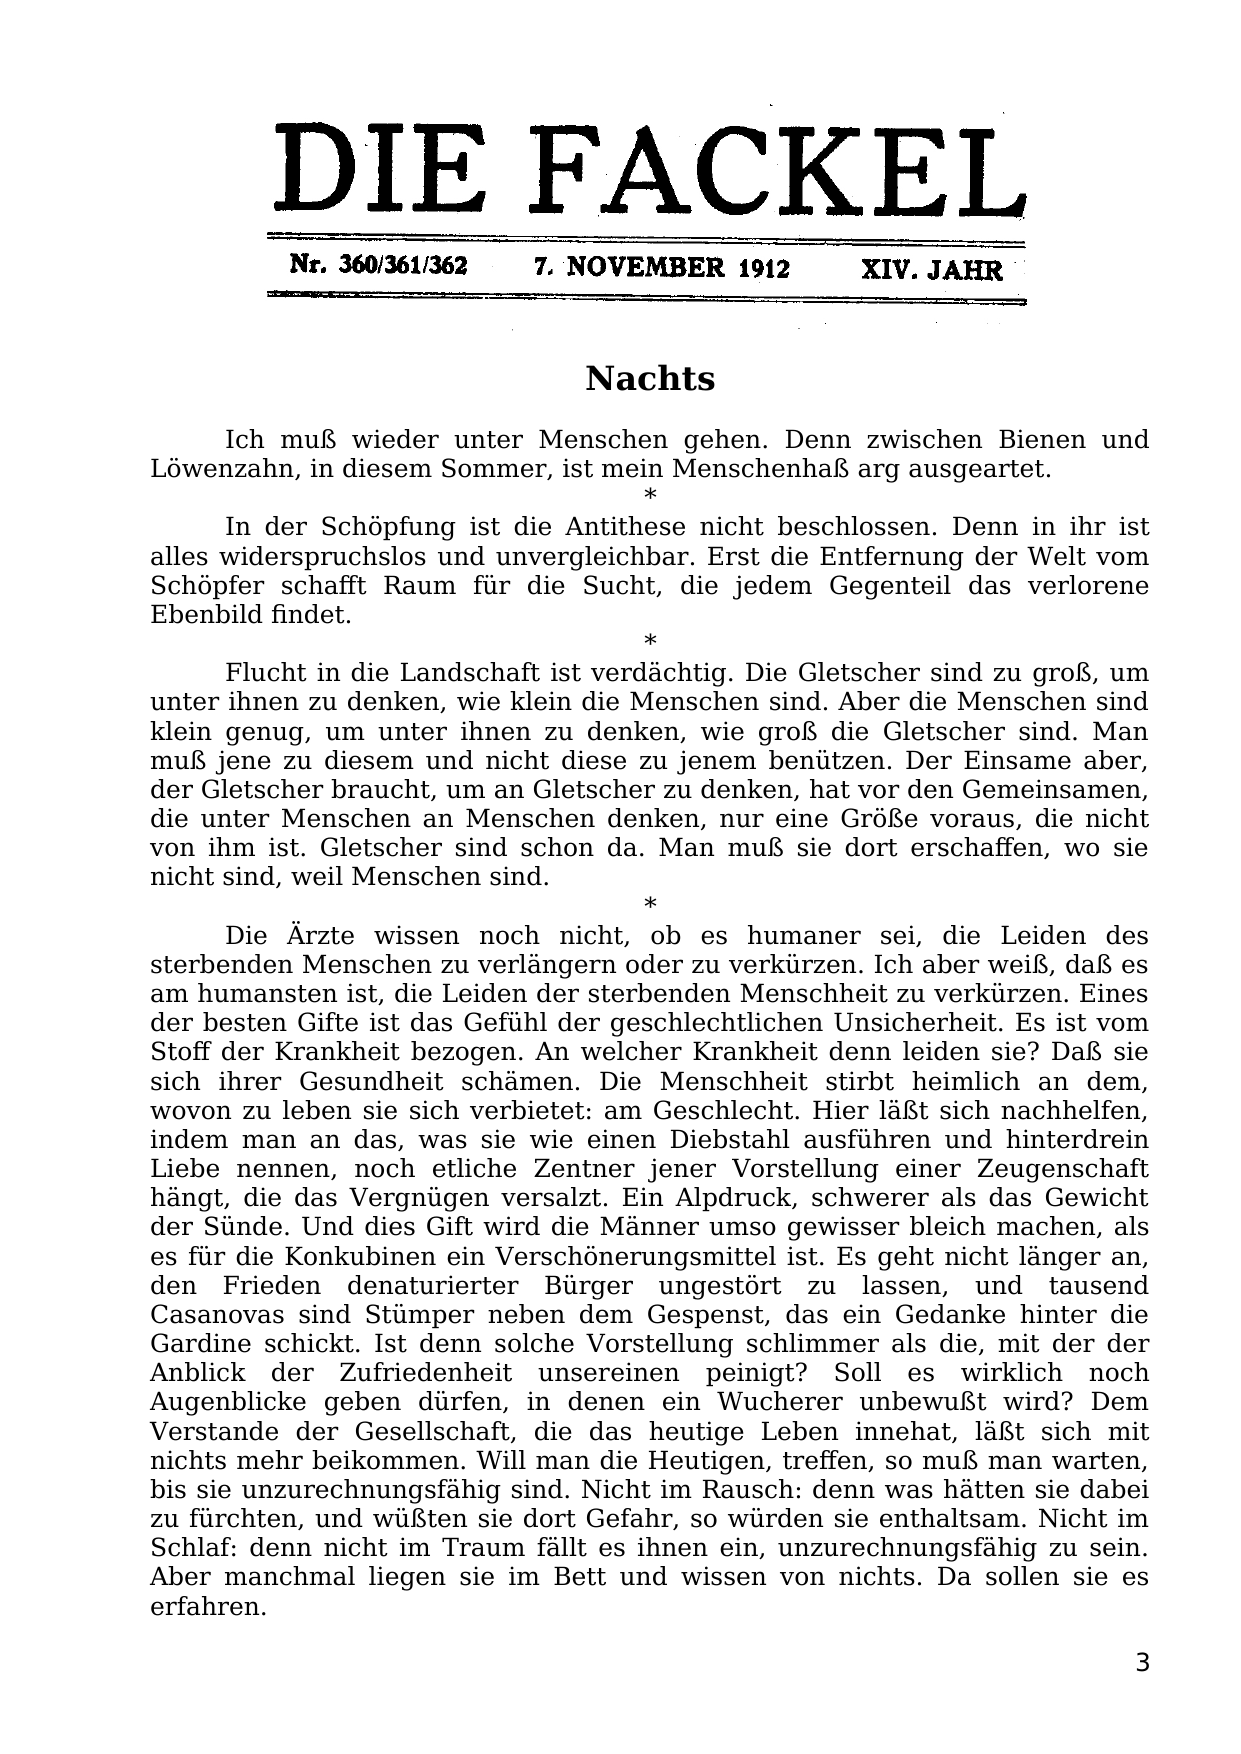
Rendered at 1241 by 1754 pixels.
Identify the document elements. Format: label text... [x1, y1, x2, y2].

text Nachts [150, 104, 1151, 398]
text * [150, 892, 1151, 921]
text Flucht in die Landschaft ist verdächtig. Die Gletscher sind zu groß, um unter ihnen zu denken, wie klein die Menschen sind. Aber die Menschen sind klein genug, um unter ihnen zu denken, wie groß die Gletscher sind. Man muß jene zu diesem und nicht diese zu jenem benützen. Der Einsame aber, der Gletscher braucht, um an Gletscher zu denken, hat vor den Gemeinsamen, die unter Menschen an Menschen denken, nur eine Größe voraus, die nicht von ihm ist. Gletscher sind schon da. Man muß sie dort erschaffen, wo sie nicht sind, weil Menschen sind. [150, 658, 1151, 892]
text * [150, 629, 1151, 658]
text In der Schöpfung ist die Antithese nicht beschlossen. Denn in ihr ist alles widerspruchslos und unvergleichbar. Erst die Entfernung der Welt vom Schöpfer schafft Raum für die Sucht, die jedem Gegenteil das verlorene Ebenbild findet. [150, 512, 1151, 629]
text * [150, 483, 1151, 512]
text Ich muß wieder unter Menschen gehen. Denn zwischen Bienen und Löwenzahn, in diesem Sommer, ist mein Menschenhaß arg ausgeartet. [150, 398, 1151, 483]
text Die Ärzte wissen noch nicht, ob es humaner sei, die Leiden des sterbenden Menschen zu verlängern oder zu verkürzen. Ich aber weiß, daß es am humansten ist, die Leiden der sterbenden Menschheit zu verkürzen. Eines der besten Gifte ist das Gefühl der geschlechtlichen Unsicherheit. Es ist vom Stoff der Krankheit bezogen. An welcher Krankheit denn leiden sie? Daß sie sich ihrer Gesundheit schämen. Die Menschheit stirbt heimlich an dem, wovon zu leben sie sich verbietet: am Geschlecht. Hier läßt sich nachhelfen, indem man an das, was sie wie einen Diebstahl ausführen und hinterdrein Liebe nennen, noch etliche Zentner jener Vorstellung einer Zeugenschaft hängt, die das Vergnügen versalzt. Ein Alpdruck, schwerer als das Gewicht der Sünde. Und dies Gift wird die Männer umso gewisser bleich machen, als es für die Konkubinen ein Verschönerungsmittel ist. Es geht nicht länger an, den Frieden denaturierter Bürger ungestört zu lassen, und tausend Casanovas sind Stümper neben dem Gespenst, das ein Gedanke hinter die Gardine schickt. Ist denn solche Vorstellung schlimmer als die, mit der der Anblick der Zufriedenheit unser­einen peinigt? Soll es wirklich noch Augenblicke geben dürfen, in denen ein Wucherer unbewußt wird? Dem Verstande der Gesellschaft, die das heutige Leben innehat, läßt sich mit nichts mehr beikommen. Will man die Heutigen, treffen, so muß man warten, bis sie unzurechnungsfähig sind. Nicht im Rausch: denn was hätten sie dabei zu fürchten, und wüßten sie dort Gefahr, so würden sie enthaltsam. Nicht im Schlaf: denn nicht im Traum fällt es ihnen ein, unzurechnungsfähig zu sein. Aber manchmal liegen sie im Bett und wissen von nichts. Da sollen sie es erfahren. [150, 921, 1151, 1621]
picture [263, 104, 1037, 331]
